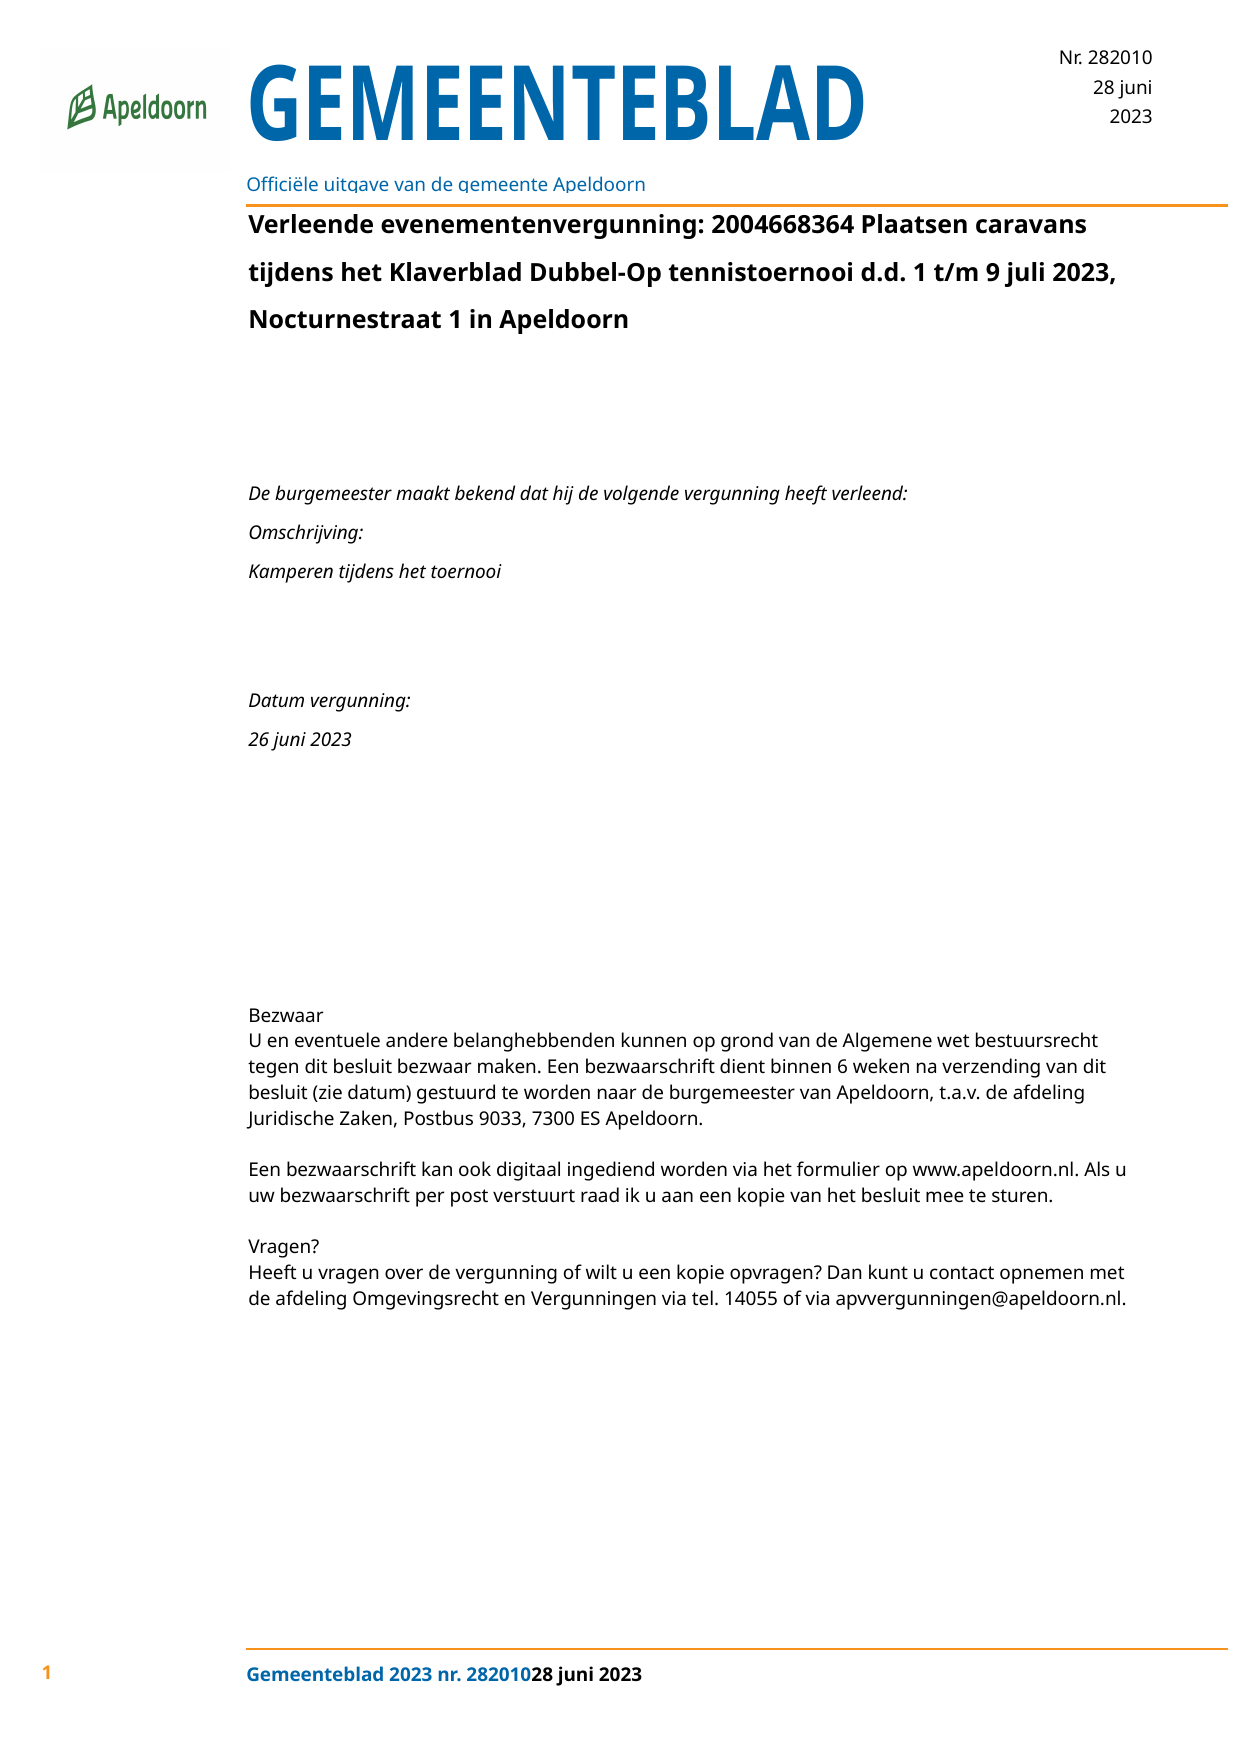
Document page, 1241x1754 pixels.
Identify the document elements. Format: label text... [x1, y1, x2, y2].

text Bezwaar [248, 1002, 1152, 1028]
text Vragen? [248, 1233, 1152, 1259]
text U en eventuele andere belanghebbenden kunnen op grond van de Algemene wet bestuursrecht tegen dit besluit bezwaar maken. Een bezwaarschrift dient binnen 6 weken na verzending van dit besluit (zie datum) gestuurd te worden naar de burgemeester van Apeldoorn, t.a.v. de afdeling Juridische Zaken, Postbus 9033, 7300 ES Apeldoorn. [248, 1028, 1152, 1131]
text Heeft u vragen over de vergunning of wilt u een kopie opvragen? Dan kunt u contact opnemen met de afdeling Omgevingsrecht en Vergunningen via tel. 14055 of via apvvergunningen@apeldoorn.nl. [248, 1259, 1152, 1311]
text Datum vergunning: [248, 687, 1152, 713]
picture [41, 47, 231, 172]
text Verleende evenementenvergunning: 2004668364 Plaatsen caravans tijdens het Klaverblad Dubbel-Op tennistoernooi d.d. 1 t/m 9 juli 2023, Nocturnestraat 1 in Apeldoorn [248, 207, 1152, 336]
text Omschrijving: [248, 519, 1152, 545]
text 26 juni 2023 [248, 727, 1152, 752]
text Kamperen tijdens het toernooi [248, 558, 1152, 584]
text Een bezwaarschrift kan ook digitaal ingediend worden via het formulier op www.apeldoorn.nl. Als u uw bezwaarschrift per post verstuurt raad ik u aan een kopie van het besluit mee te sturen. [248, 1156, 1152, 1208]
text De burgemeester maakt bekend dat hij de volgende vergunning heeft verleend: [248, 480, 1152, 506]
